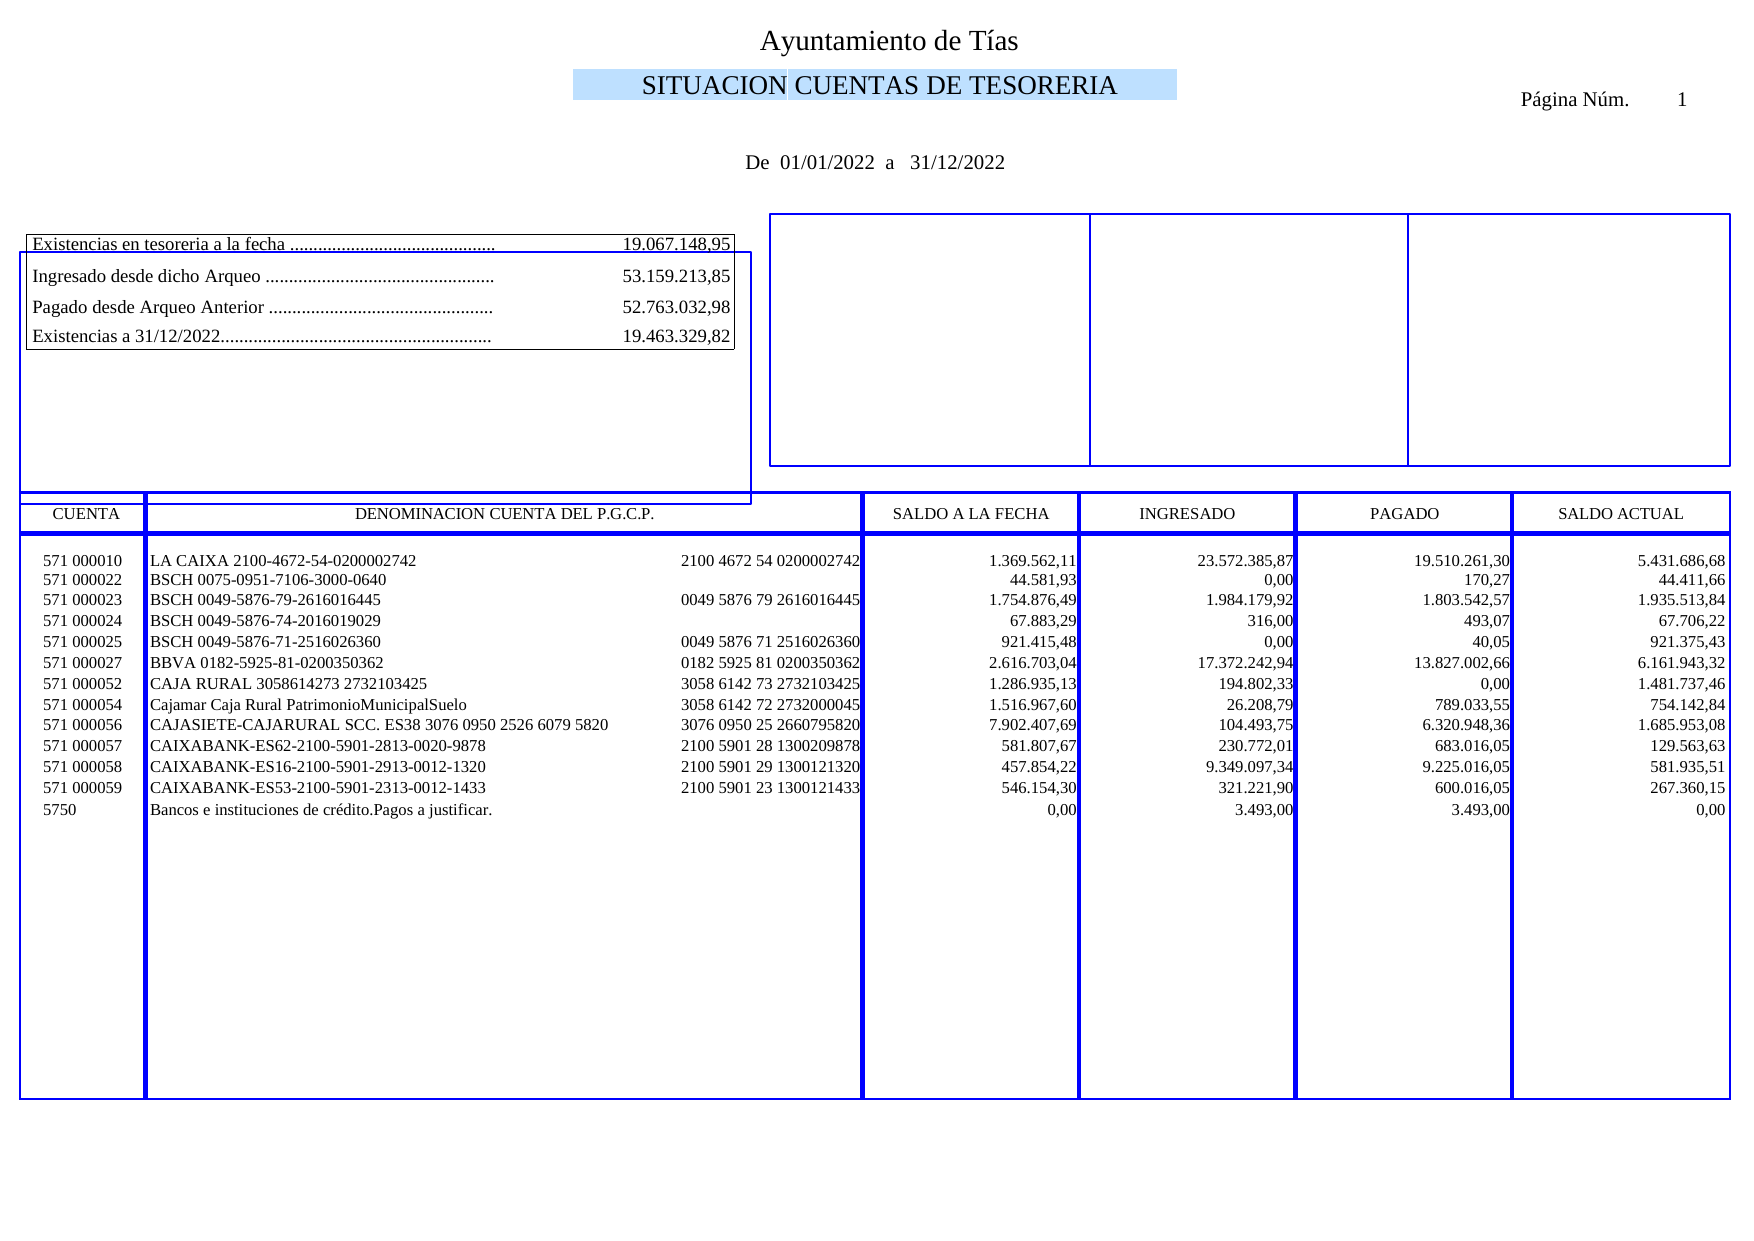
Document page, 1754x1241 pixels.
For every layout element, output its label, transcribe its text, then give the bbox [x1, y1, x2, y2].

table_cell 267.360,15 [1514, 778, 1729, 799]
table_cell CAIXABANK-ES53-2100-5901-2313-0012-1433 [148, 778, 642, 799]
table_cell 571 000010 [21, 536, 143, 570]
text Página Núm. 1 [1521, 87, 1743, 111]
table_cell 316,00 [1081, 612, 1293, 632]
text De 01/01/2022 a 31/12/2022 [743, 149, 1007, 174]
table_cell 1.754.876,49 [865, 591, 1077, 612]
table_cell 571 000054 [21, 695, 143, 716]
table_cell Ingresado desde dicho Arqueo ................................................. [27, 260, 559, 291]
table_cell 600.016,05 [1298, 778, 1510, 799]
table_cell CAJASIETE-CAJARURAL SCC. ES38 3076 0950 2526 6079 5820 [148, 716, 642, 737]
table_cell 789.033,55 [1298, 695, 1510, 716]
table_header CUENTA [21, 494, 143, 531]
table_cell BBVA 0182-5925-81-0200350362 [148, 653, 642, 674]
table_cell 7.902.407,69 [865, 716, 1077, 737]
table_cell 571 000025 [21, 633, 143, 653]
table_cell 13.827.002,66 [1298, 653, 1510, 674]
table_cell 493,07 [1298, 612, 1510, 632]
table_cell 2100 5901 23 1300121433 [643, 778, 860, 799]
table_cell 546.154,30 [865, 778, 1077, 799]
table_cell 170,27 [1298, 570, 1510, 591]
table_cell 19.510.261,30 [1298, 536, 1510, 570]
text SITUACION CUENTAS DE TESORERIA [573, 69, 1177, 100]
table_cell 0,00 [1514, 799, 1729, 1098]
table_cell Pagado desde Arqueo Anterior ................................................ [27, 291, 559, 323]
table_cell 571 000022 [21, 570, 143, 591]
table_cell BSCH 0049-5876-74-2016019029 [148, 612, 642, 632]
table_cell 2100 5901 28 1300209878 [643, 737, 860, 757]
table_header PAGADO [1298, 494, 1510, 531]
table_cell 571 000052 [21, 674, 143, 695]
table_cell 44.411,66 [1514, 570, 1729, 591]
table_cell BSCH 0075-0951-7106-3000-0640 [148, 570, 642, 591]
table_cell 9.349.097,34 [1081, 758, 1293, 778]
table_cell 52.763.032,98 [559, 291, 734, 323]
table_cell 0049 5876 71 2516026360 [643, 633, 860, 653]
table_cell 67.883,29 [865, 612, 1077, 632]
table_cell 1.369.562,11 [865, 536, 1077, 570]
table_cell 571 000024 [21, 612, 143, 632]
table_cell 3058 6142 72 2732000045 [643, 695, 860, 716]
table_cell 53.159.213,85 [559, 260, 734, 291]
table_cell 0,00 [1081, 633, 1293, 653]
table_cell 321.221,90 [1081, 778, 1293, 799]
table_cell 0049 5876 79 2616016445 [643, 591, 860, 612]
table_header DENOMINACION CUENTA DEL P.G.C.P. [148, 494, 860, 531]
table_cell 571 000056 [21, 716, 143, 737]
table_cell 0182 5925 81 0200350362 [643, 653, 860, 674]
table_cell BSCH 0049-5876-71-2516026360 [148, 633, 642, 653]
table_cell 754.142,84 [1514, 695, 1729, 716]
table_cell [643, 612, 860, 632]
table_cell 230.772,01 [1081, 737, 1293, 757]
table_cell 44.581,93 [865, 570, 1077, 591]
table_cell 9.225.016,05 [1298, 758, 1510, 778]
table_header Existencias en tesoreria a la fecha ............................................ [27, 235, 559, 260]
table_cell 571 000057 [21, 737, 143, 757]
table_cell 0,00 [1081, 570, 1293, 591]
table_cell [643, 570, 860, 591]
table_cell 17.372.242,94 [1081, 653, 1293, 674]
table_cell 2.616.703,04 [865, 653, 1077, 674]
table_cell 571 000023 [21, 591, 143, 612]
table_cell 129.563,63 [1514, 737, 1729, 757]
table_cell 1.803.542,57 [1298, 591, 1510, 612]
table_cell 1.516.967,60 [865, 695, 1077, 716]
table_header SALDO A LA FECHA [865, 494, 1077, 531]
table_cell 3076 0950 25 2660795820 [643, 716, 860, 737]
table_cell 581.935,51 [1514, 758, 1729, 778]
table_cell Cajamar Caja Rural PatrimonioMunicipalSuelo [148, 695, 642, 716]
table_cell 6.320.948,36 [1298, 716, 1510, 737]
table_cell 5750 [21, 799, 143, 1098]
table_cell 104.493,75 [1081, 716, 1293, 737]
table_header 19.067.148,95 [559, 235, 734, 260]
table_cell 571 000058 [21, 758, 143, 778]
table_cell 921.375,43 [1514, 633, 1729, 653]
table_cell 0,00 [865, 799, 1077, 1098]
table_cell 23.572.385,87 [1081, 536, 1293, 570]
table_cell 3.493,00 [1298, 799, 1510, 1098]
table_cell 2100 5901 29 1300121320 [643, 758, 860, 778]
title Ayuntamiento de Tías [759, 23, 1177, 57]
table_cell 0,00 [1298, 674, 1510, 695]
table_cell 457.854,22 [865, 758, 1077, 778]
table_cell 571 000027 [21, 653, 143, 674]
table_cell 683.016,05 [1298, 737, 1510, 757]
table_cell 19.463.329,82 [559, 323, 734, 349]
table_cell 6.161.943,32 [1514, 653, 1729, 674]
table_cell 1.286.935,13 [865, 674, 1077, 695]
table_cell LA CAIXA 2100-4672-54-0200002742 [148, 536, 642, 570]
table_cell 1.935.513,84 [1514, 591, 1729, 612]
table_cell 194.802,33 [1081, 674, 1293, 695]
table_cell CAIXABANK-ES16-2100-5901-2913-0012-1320 [148, 758, 642, 778]
table_cell 581.807,67 [865, 737, 1077, 757]
table_cell 1.984.179,92 [1081, 591, 1293, 612]
table_cell Bancos e instituciones de crédito.Pagos a justificar. [148, 799, 642, 1098]
table_cell CAIXABANK-ES62-2100-5901-2813-0020-9878 [148, 737, 642, 757]
table_cell 571 000059 [21, 778, 143, 799]
table_cell 3.493,00 [1081, 799, 1293, 1098]
table_header INGRESADO [1081, 494, 1293, 531]
table_cell 67.706,22 [1514, 612, 1729, 632]
table_cell 1.685.953,08 [1514, 716, 1729, 737]
table_cell BSCH 0049-5876-79-2616016445 [148, 591, 642, 612]
table_cell 2100 4672 54 0200002742 [643, 536, 860, 570]
table_cell Existencias a 31/12/2022.......................................................... [27, 323, 559, 349]
table_header SALDO ACTUAL [1514, 494, 1729, 531]
table_cell CAJA RURAL 3058614273 2732103425 [148, 674, 642, 695]
table_cell 921.415,48 [865, 633, 1077, 653]
table_cell 3058 6142 73 2732103425 [643, 674, 860, 695]
table_cell 26.208,79 [1081, 695, 1293, 716]
table_cell 40,05 [1298, 633, 1510, 653]
table_cell 1.481.737,46 [1514, 674, 1729, 695]
table_cell [643, 799, 860, 1098]
table_cell 5.431.686,68 [1514, 536, 1729, 570]
